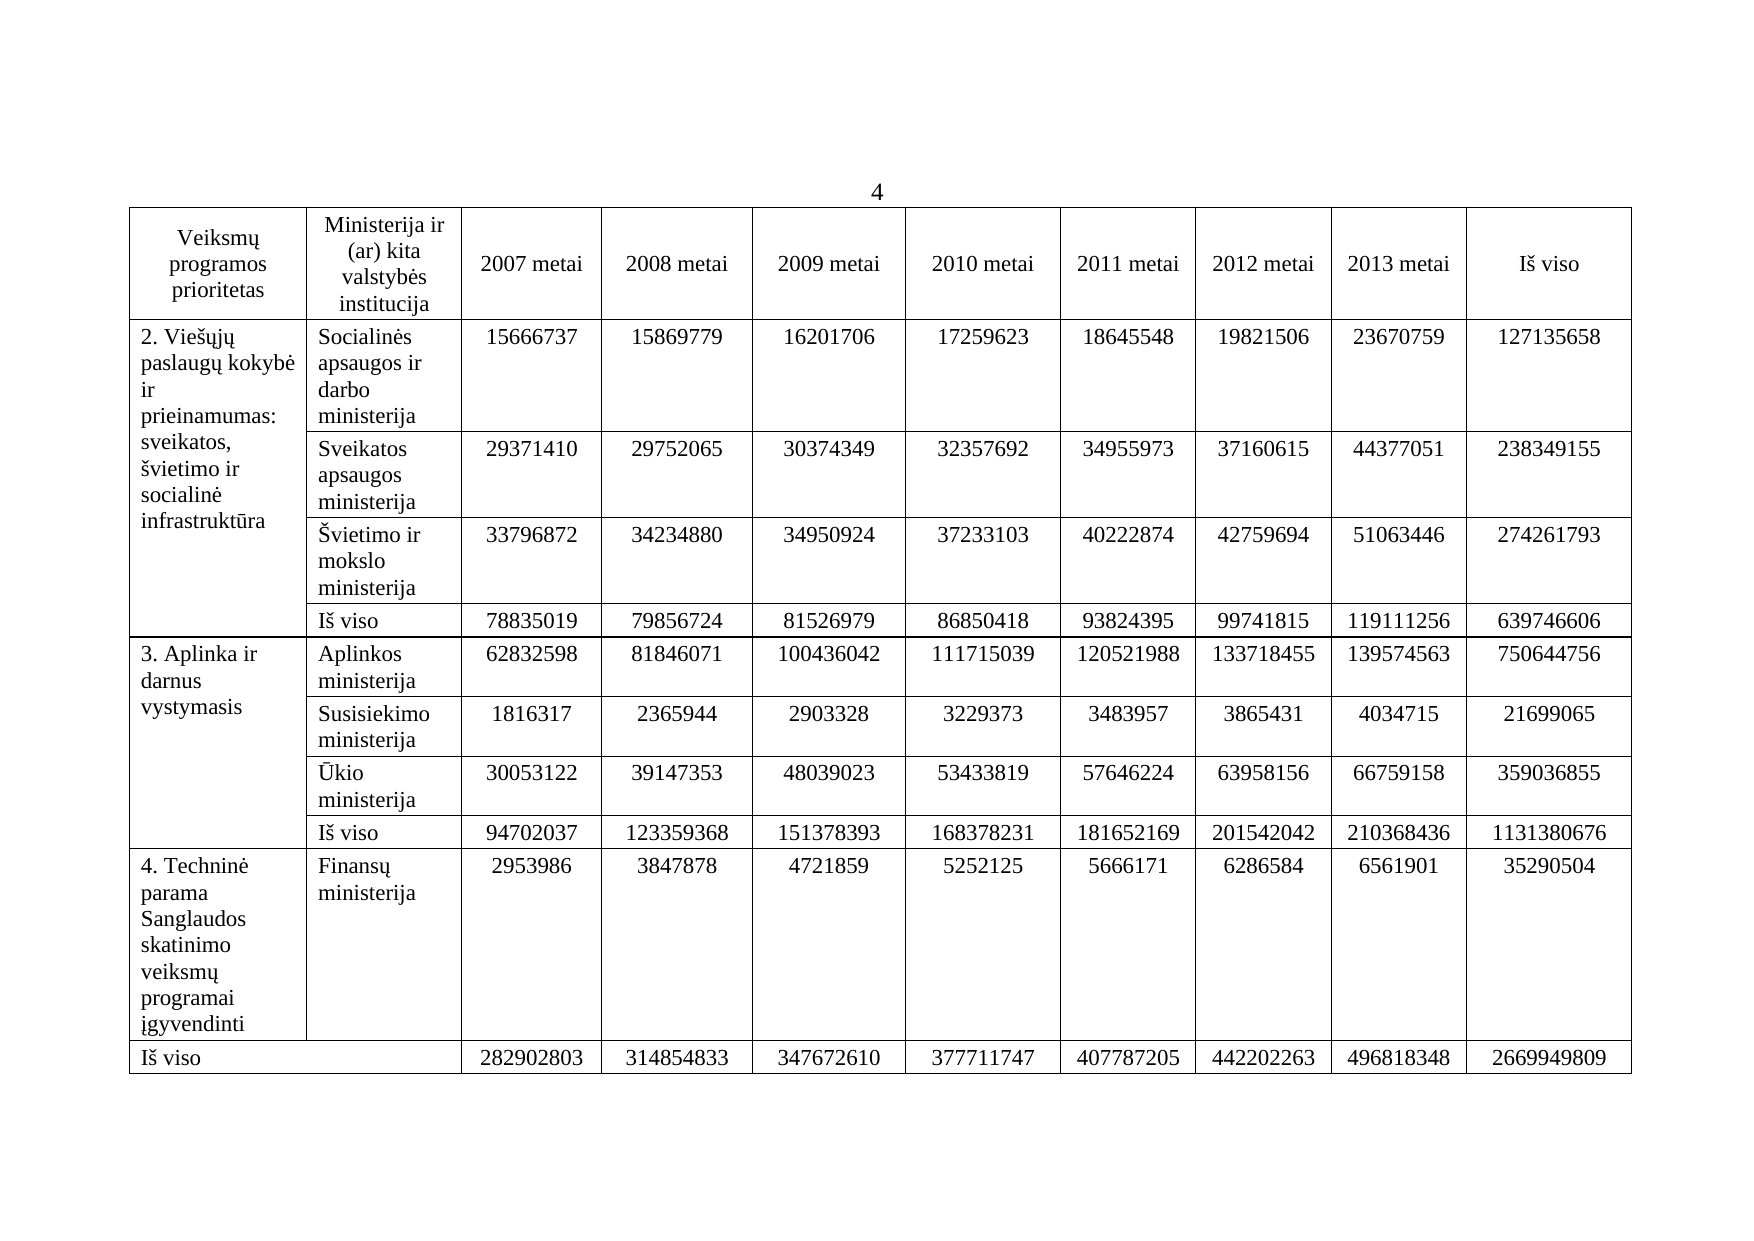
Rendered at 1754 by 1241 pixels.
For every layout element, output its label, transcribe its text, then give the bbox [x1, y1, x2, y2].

table_cell 57646224 [1061, 757, 1195, 815]
table_cell 51063446 [1332, 518, 1466, 603]
table_header 2008 metai [602, 208, 752, 319]
table_cell Ūkio ministerija [307, 757, 461, 815]
table_cell 359036855 [1467, 757, 1631, 815]
table_header Veiksmų programos prioritetas [130, 208, 306, 319]
table_cell 86850418 [906, 604, 1060, 636]
table_cell 16201706 [753, 320, 905, 431]
table_cell 496818348 [1332, 1041, 1466, 1073]
table_cell 29371410 [462, 432, 601, 517]
table_cell Iš viso [307, 816, 461, 848]
table_cell 210368436 [1332, 816, 1466, 848]
table_cell 1816317 [462, 697, 601, 756]
table_cell 133718455 [1196, 638, 1331, 696]
table_cell 48039023 [753, 757, 905, 815]
table_cell 37233103 [906, 518, 1060, 603]
table_cell 81846071 [602, 638, 752, 696]
table_cell 32357692 [906, 432, 1060, 517]
table_cell 1131380676 [1467, 816, 1631, 848]
table_cell 15666737 [462, 320, 601, 431]
table_header 2009 metai [753, 208, 905, 319]
table_cell 29752065 [602, 432, 752, 517]
table_cell 111715039 [906, 638, 1060, 696]
table_cell 79856724 [602, 604, 752, 636]
table_header 2013 metai [1332, 208, 1466, 319]
table_cell 639746606 [1467, 604, 1631, 636]
table_cell 120521988 [1061, 638, 1195, 696]
table_cell 4034715 [1332, 697, 1466, 756]
table_cell 201542042 [1196, 816, 1331, 848]
table_cell 37160615 [1196, 432, 1331, 517]
table_cell Finansų ministerija [307, 849, 461, 1040]
table_header 2011 metai [1061, 208, 1195, 319]
table_cell Iš viso [307, 604, 461, 636]
table_cell 6561901 [1332, 849, 1466, 1040]
table_cell 5666171 [1061, 849, 1195, 1040]
table_cell 78835019 [462, 604, 601, 636]
table_cell 53433819 [906, 757, 1060, 815]
table_header 2007 metai [462, 208, 601, 319]
table_cell 123359368 [602, 816, 752, 848]
table_cell 99741815 [1196, 604, 1331, 636]
table_header 2012 metai [1196, 208, 1331, 319]
table_header Iš viso [1467, 208, 1631, 319]
table_cell 2365944 [602, 697, 752, 756]
table_cell 34950924 [753, 518, 905, 603]
table_cell 34955973 [1061, 432, 1195, 517]
table_cell 19821506 [1196, 320, 1331, 431]
table_cell 100436042 [753, 638, 905, 696]
table_cell 274261793 [1467, 518, 1631, 603]
table_header Ministerija ir (ar) kita valstybės institucija [307, 208, 461, 319]
table_cell 750644756 [1467, 638, 1631, 696]
table_cell Aplinkos ministerija [307, 638, 461, 696]
table_cell 347672610 [753, 1041, 905, 1073]
table_cell 15869779 [602, 320, 752, 431]
table_cell 23670759 [1332, 320, 1466, 431]
table_cell 377711747 [906, 1041, 1060, 1073]
table_cell 3229373 [906, 697, 1060, 756]
table_cell 40222874 [1061, 518, 1195, 603]
table_cell 407787205 [1061, 1041, 1195, 1073]
table_header 2010 metai [906, 208, 1060, 319]
table_cell 35290504 [1467, 849, 1631, 1040]
table_cell 4721859 [753, 849, 905, 1040]
table_cell 62832598 [462, 638, 601, 696]
table_cell 2953986 [462, 849, 601, 1040]
table_cell Švietimo ir mokslo ministerija [307, 518, 461, 603]
table_cell Iš viso [130, 1041, 461, 1073]
table_cell 119111256 [1332, 604, 1466, 636]
table_cell 139574563 [1332, 638, 1466, 696]
table_cell 5252125 [906, 849, 1060, 1040]
table_cell 93824395 [1061, 604, 1195, 636]
table_cell 168378231 [906, 816, 1060, 848]
table_cell 238349155 [1467, 432, 1631, 517]
table_cell 30374349 [753, 432, 905, 517]
table_cell 94702037 [462, 816, 601, 848]
table_cell 81526979 [753, 604, 905, 636]
table_cell 6286584 [1196, 849, 1331, 1040]
table_cell 442202263 [1196, 1041, 1331, 1073]
table_cell 30053122 [462, 757, 601, 815]
table_cell 63958156 [1196, 757, 1331, 815]
table_cell 18645548 [1061, 320, 1195, 431]
table_cell 21699065 [1467, 697, 1631, 756]
table_cell 151378393 [753, 816, 905, 848]
table_cell Susisiekimo ministerija [307, 697, 461, 756]
table_cell 33796872 [462, 518, 601, 603]
table_cell 42759694 [1196, 518, 1331, 603]
table_cell 2. Viešųjų paslaugų kokybė ir prieinamumas: sveikatos, švietimo ir socialinė infrastruktūra [130, 320, 306, 636]
table_cell 127135658 [1467, 320, 1631, 431]
table_cell 34234880 [602, 518, 752, 603]
table_cell 3483957 [1061, 697, 1195, 756]
table_cell 181652169 [1061, 816, 1195, 848]
table_cell 3. Aplinka ir darnus vystymasis [130, 638, 306, 848]
table_cell 3865431 [1196, 697, 1331, 756]
table_cell 2669949809 [1467, 1041, 1631, 1073]
table_cell 17259623 [906, 320, 1060, 431]
table_cell Sveikatos apsaugos ministerija [307, 432, 461, 517]
table_cell 4. Techninė parama Sanglaudos skatinimo veiksmų programai įgyvendinti [130, 849, 306, 1040]
table_cell 314854833 [602, 1041, 752, 1073]
table_cell 39147353 [602, 757, 752, 815]
table_cell 44377051 [1332, 432, 1466, 517]
table_cell 66759158 [1332, 757, 1466, 815]
table_cell 2903328 [753, 697, 905, 756]
table_cell Socialinės apsaugos ir darbo ministerija [307, 320, 461, 431]
table_cell 3847878 [602, 849, 752, 1040]
table_cell 282902803 [462, 1041, 601, 1073]
